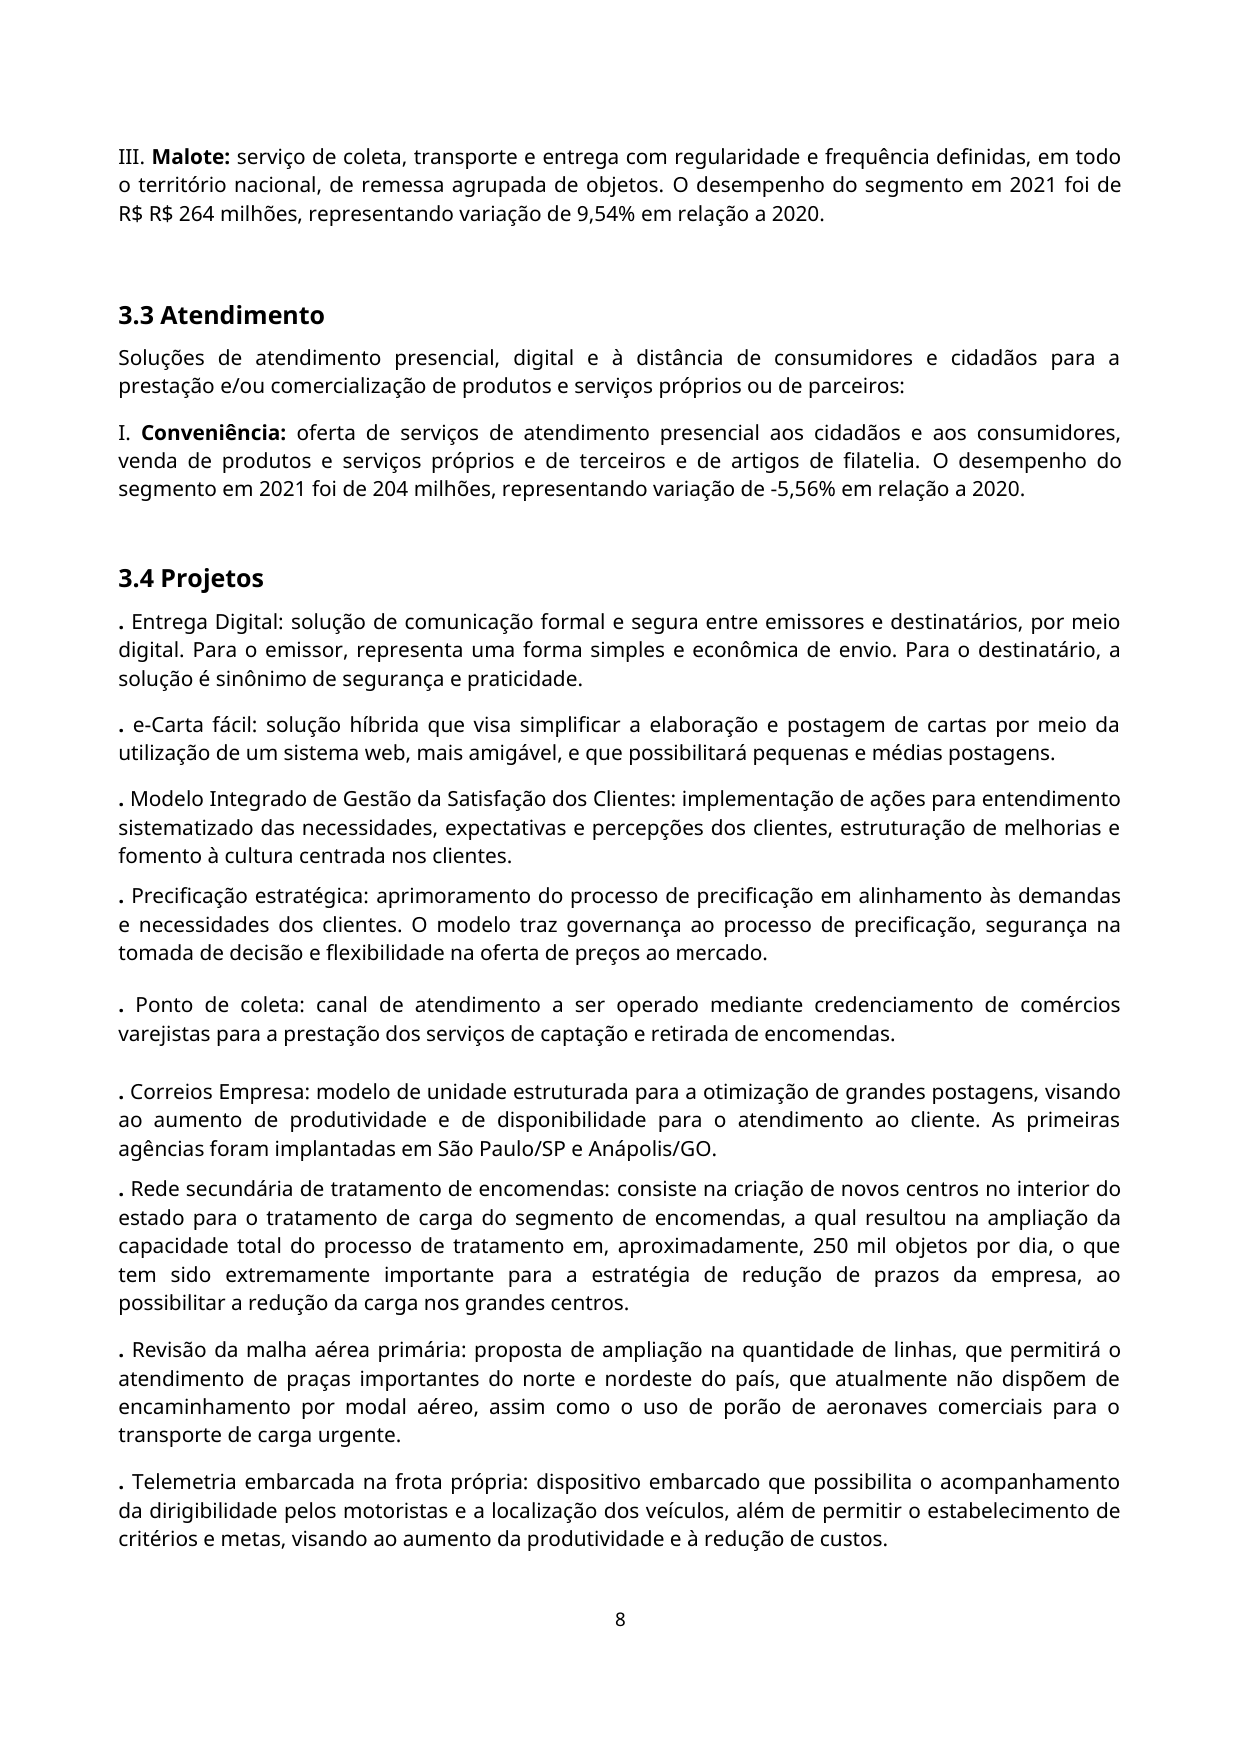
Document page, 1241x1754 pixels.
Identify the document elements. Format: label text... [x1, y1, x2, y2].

list . Precificação estratégica: aprimoramento do processo de precificação em alinhamento às demandas e necessidades dos clientes. O modelo traz governança ao processo de precificação, segurança na tomada de decisão e flexibilidade na oferta de preços ao mercado. [0, 881, 1122, 967]
list 3.4 Projetos [118, 561, 1122, 595]
list . Modelo Integrado de Gestão da Satisfação dos Clientes: implementação de ações para entendimento sistematizado das necessidades, expectativas e percepções dos clientes, estruturação de melhorias e fomento à cultura centrada nos clientes. [0, 784, 1122, 870]
list Soluções de atendimento presencial, digital e à distância de consumidores e cidadãos para a prestação e/ou comercialização de produtos e serviços próprios ou de parceiros: [118, 343, 1122, 400]
text I. Conveniência: oferta de serviços de atendimento presencial aos cidadãos e aos consumidores, venda de produtos e serviços próprios e de terceiros e de artigos de filatelia. O desempenho do segmento em 2021 foi de 204 milhões, representando variação de -5,56% em relação a 2020. [118, 418, 1122, 503]
text . Telemetria embarcada na frota própria: dispositivo embarcado que possibilita o acompanhamento da dirigibilidade pelos motoristas e a localização dos veículos, além de permitir o estabelecimento de critérios e metas, visando ao aumento da produtividade e à redução de custos. [118, 1467, 1122, 1553]
list . e-Carta fácil: solução híbrida que visa simplificar a elaboração e postagem de cartas por meio da utilização de um sistema web, mais amigável, e que possibilitará pequenas e médias postagens. [0, 710, 1122, 767]
list 3.3 Atendimento [118, 297, 1122, 331]
list . Entrega Digital: solução de comunicação formal e segura entre emissores e destinatários, por meio digital. Para o emissor, representa uma forma simples e econômica de envio. Para o destinatário, a solução é sinônimo de segurança e praticidade. [0, 607, 1122, 692]
text . Revisão da malha aérea primária: proposta de ampliação na quantidade de linhas, que permitirá o atendimento de praças importantes do norte e nordeste do país, que atualmente não dispõem de encaminhamento por modal aéreo, assim como o uso de porão de aeronaves comerciais para o transporte de carga urgente. [118, 1335, 1122, 1449]
text . Correios Empresa: modelo de unidade estruturada para a otimização de grandes postagens, visando ao aumento de produtividade e de disponibilidade para o atendimento ao cliente. As primeiras agências foram implantadas em São Paulo/SP e Anápolis/GO. [118, 1077, 1122, 1162]
list . Ponto de coleta: canal de atendimento a ser operado mediante credenciamento de comércios varejistas para a prestação dos serviços de captação e retirada de encomendas. [0, 990, 1122, 1047]
list III. Malote: serviço de coleta, transporte e entrega com regularidade e frequência definidas, em todo o território nacional, de remessa agrupada de objetos. O desempenho do segmento em 2021 foi de R$ R$ 264 milhões, representando variação de 9,54% em relação a 2020. [118, 142, 1122, 227]
text . Rede secundária de tratamento de encomendas: consiste na criação de novos centros no interior do estado para o tratamento de carga do segmento de encomendas, a qual resultou na ampliação da capacidade total do processo de tratamento em, aproximadamente, 250 mil objetos por dia, o que tem sido extremamente importante para a estratégia de redução de prazos da empresa, ao possibilitar a redução da carga nos grandes centros. [118, 1174, 1122, 1317]
